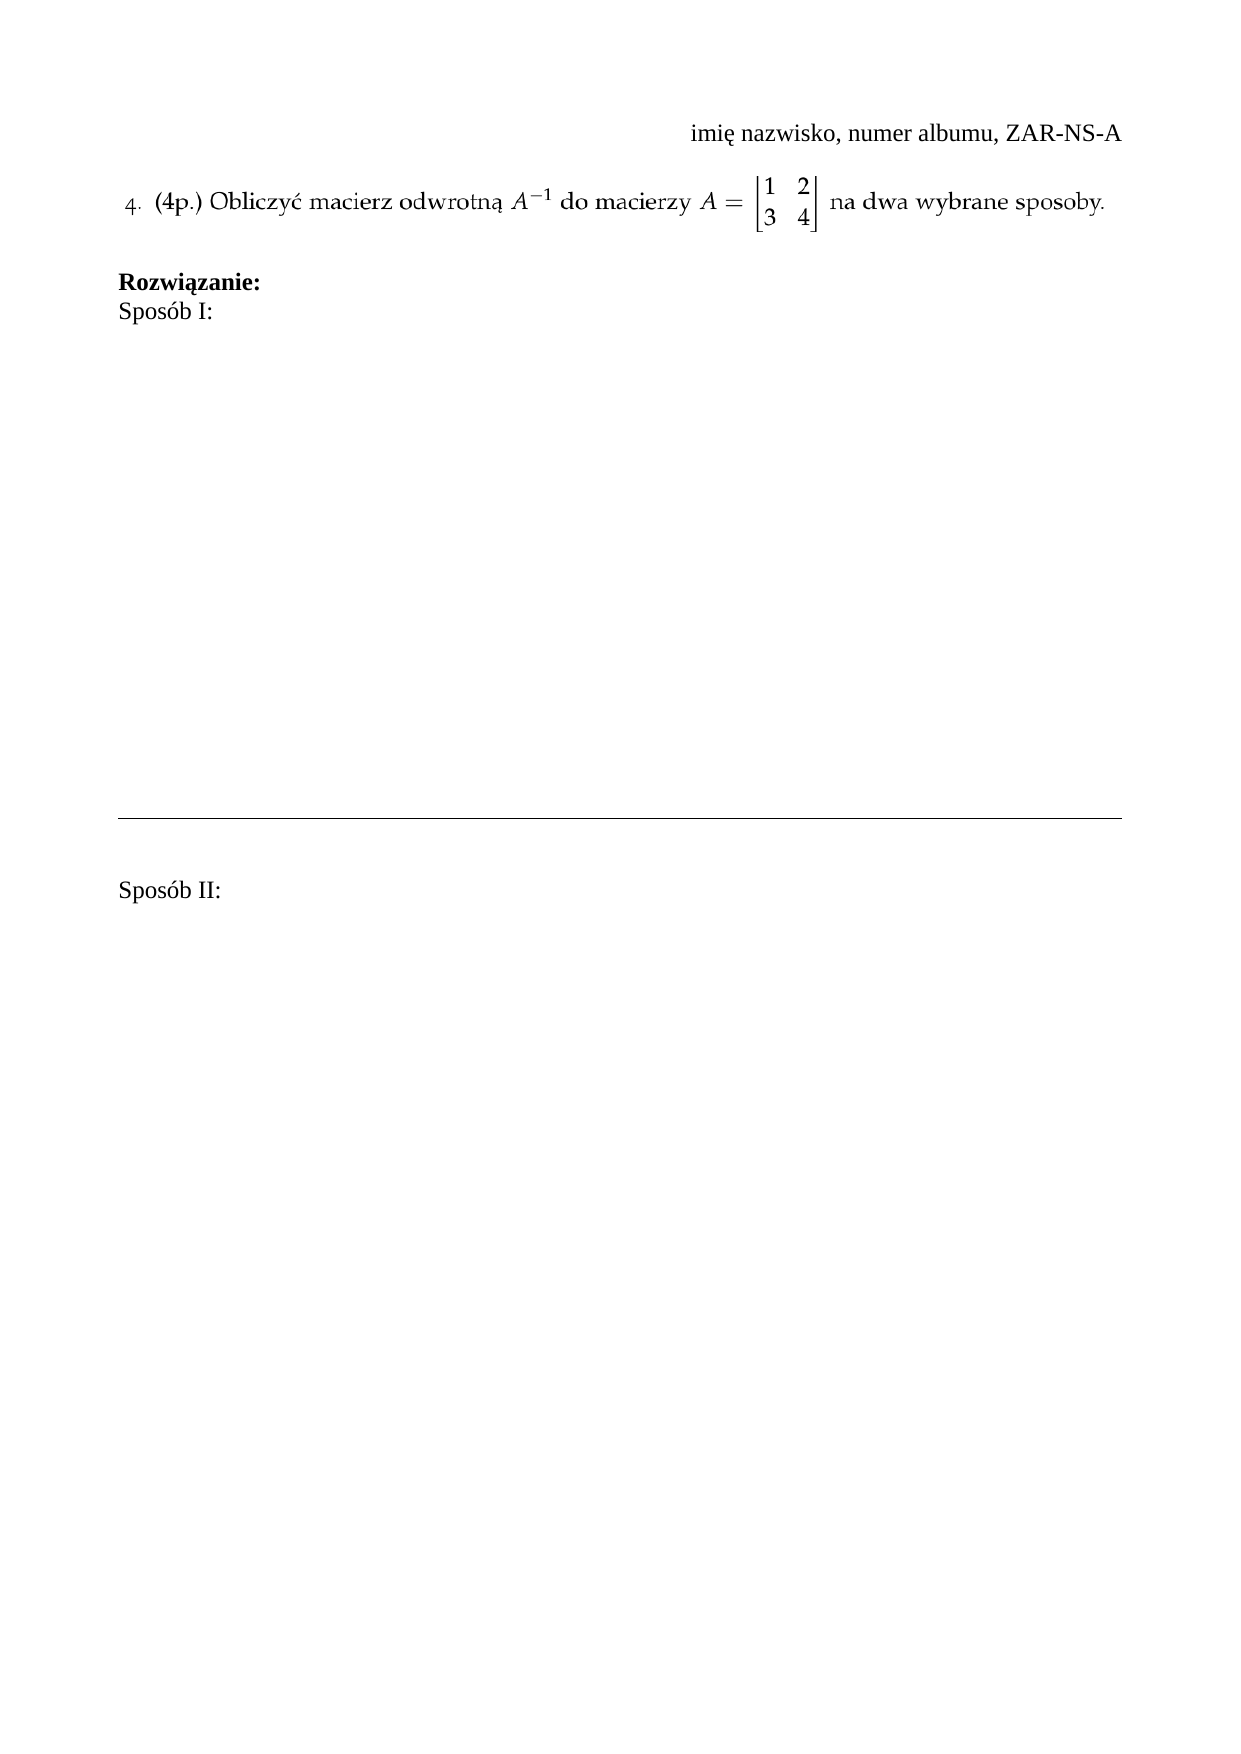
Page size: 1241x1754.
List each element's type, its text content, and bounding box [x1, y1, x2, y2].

text Sposób I: [118, 296, 1122, 325]
text Rozwiązanie: [118, 267, 1122, 296]
text Sposób II: [118, 876, 1122, 904]
picture [118, 176, 1123, 239]
